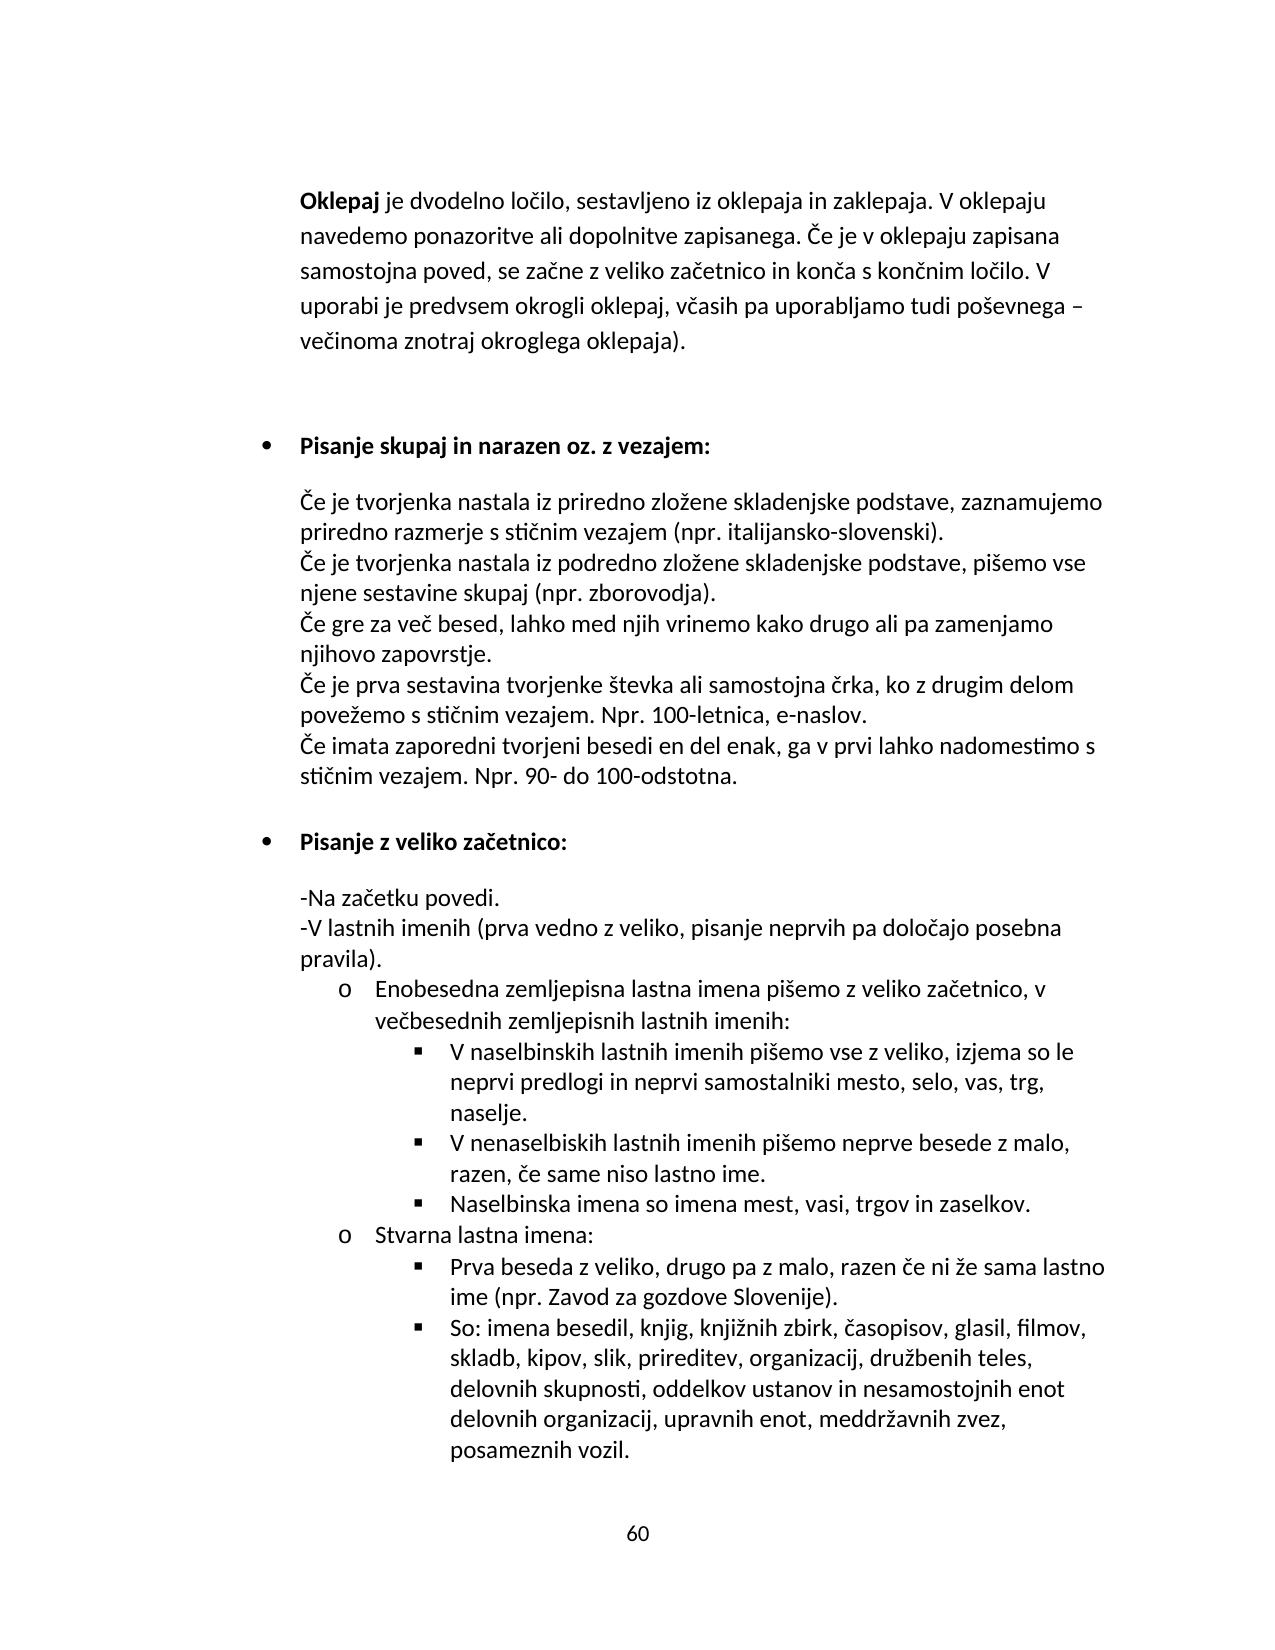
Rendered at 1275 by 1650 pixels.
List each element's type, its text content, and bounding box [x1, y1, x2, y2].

text Če imata zaporedni tvorjeni besedi en del enak, ga v prvi lahko nadomestimo s stičnim vezajem. Npr. 90- do 100-odstotna. [300, 730, 1125, 791]
list Prva beseda z veliko, drugo pa z malo, razen če ni že sama lastno ime (npr. Zavod za gozdove Slovenije). [412, 1251, 1125, 1312]
text Če je prva sestavina tvorjenke števka ali samostojna črka, ko z drugim delom povežemo s stičnim vezajem. Npr. 100-letnica, e-naslov. [300, 669, 1125, 730]
list Pisanje skupaj in narazen oz. z vezajem: [262, 430, 1125, 461]
text Če je tvorjenka nastala iz priredno zložene skladenjske podstave, zaznamujemo priredno razmerje s stičnim vezajem (npr. italijansko-slovenski). [300, 486, 1125, 547]
list V naselbinskih lastnih imenih pišemo vse z veliko, izjema so le neprvi predlogi in neprvi samostalniki mesto, selo, vas, trg, naselje. [412, 1036, 1125, 1127]
list Oklepaj je dvodelno ločilo, sestavljeno iz oklepaja in zaklepaja. V oklepaju navedemo ponazoritve ali dopolnitve zapisanega. Če je v oklepaju zapisana samostojna poved, se začne z veliko začetnico in konča s končnim ločilo. V uporabi je predvsem okrogli oklepaj, včasih pa uporabljamo tudi poševnega – večinoma znotraj okroglega oklepaja). [300, 185, 1125, 356]
text Če gre za več besed, lahko med njih vrinemo kako drugo ali pa zamenjamo njihovo zapovrstje. [300, 608, 1125, 669]
list Pisanje z veliko začetnico: [262, 826, 1125, 857]
list V nenaselbiskih lastnih imenih pišemo neprve besede z malo, razen, če same niso lastno ime. [412, 1127, 1125, 1188]
text Če je tvorjenka nastala iz podredno zložene skladenjske podstave, pišemo vse njene sestavine skupaj (npr. zborovodja). [300, 547, 1125, 608]
list So: imena besedil, knjig, knjižnih zbirk, časopisov, glasil, filmov, skladb, kipov, slik, prireditev, organizacij, družbenih teles, delovnih skupnosti, oddelkov ustanov in nesamostojnih enot delovnih organizacij, upravnih enot, meddržavnih zvez, posameznih vozil. [412, 1312, 1125, 1464]
list Stvarna lastna imena: [337, 1219, 1125, 1251]
text -V lastnih imenih (prva vedno z veliko, pisanje neprvih pa določajo posebna pravila). [300, 912, 1125, 973]
text -Na začetku povedi. [300, 882, 1125, 912]
list Naselbinska imena so imena mest, vasi, trgov in zaselkov. [412, 1188, 1125, 1219]
list Enobesedna zemljepisna lastna imena pišemo z veliko začetnico, v večbesednih zemljepisnih lastnih imenih: [337, 973, 1125, 1036]
